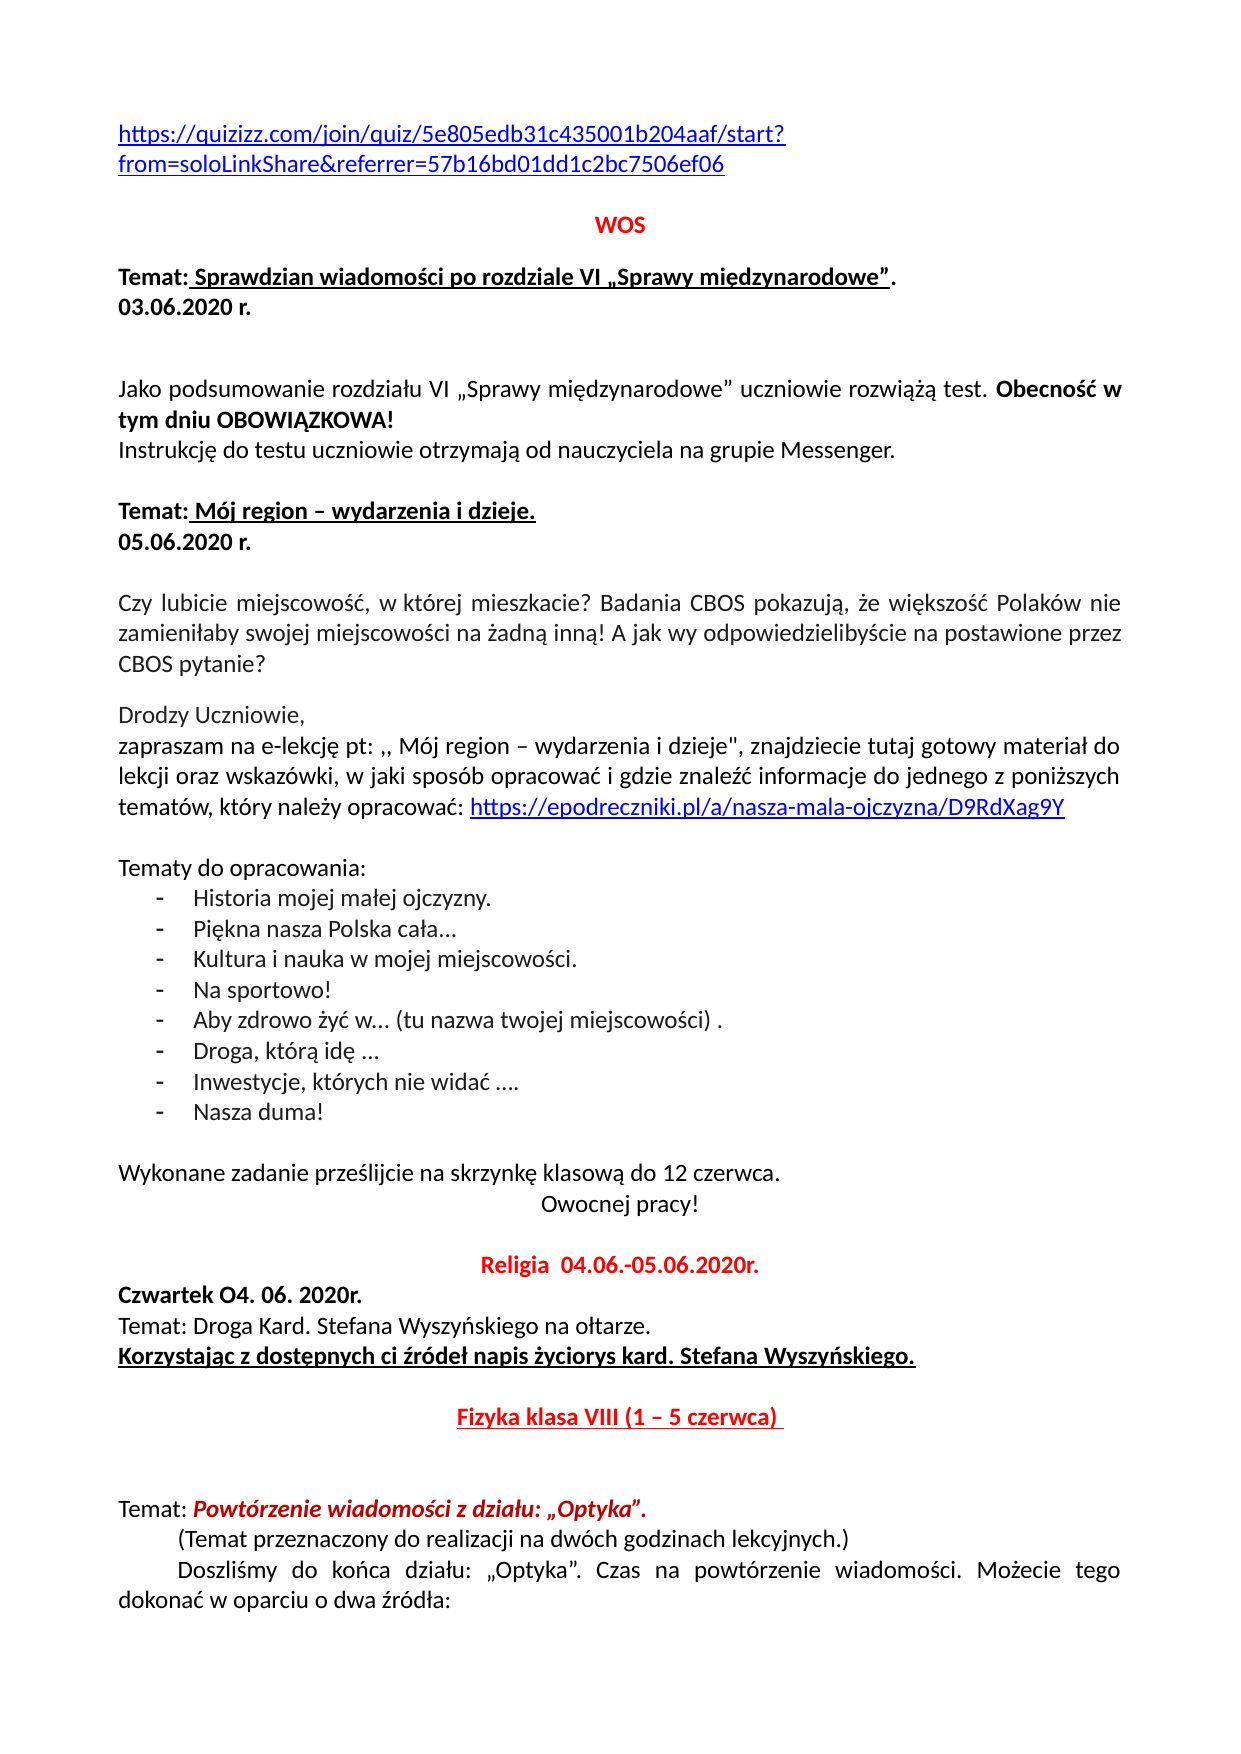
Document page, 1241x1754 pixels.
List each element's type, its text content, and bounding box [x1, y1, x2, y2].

text Fizyka klasa VIII (1 – 5 czerwca) [118, 1401, 1122, 1432]
text Instrukcję do testu uczniowie otrzymają od nauczyciela na grupie Messenger. [118, 434, 1122, 465]
text Czwartek O4. 06. 2020r. [118, 1279, 1122, 1310]
list 05.06.2020 r. [118, 526, 1122, 557]
text Korzystając z dostępnych ci źródeł napis życiorys kard. Stefana Wyszyńskiego. [118, 1340, 1122, 1371]
text Owocnej pracy! [118, 1188, 1122, 1218]
text Wykonane zadanie prześlijcie na skrzynkę klasową do 12 czerwca. [118, 1157, 1122, 1188]
text Tematy do opracowania: [118, 852, 1122, 883]
list Inwestycje, których nie widać …. [156, 1066, 1122, 1096]
text Drodzy Uczniowie, [118, 699, 1122, 730]
list Kultura i nauka w mojej miejscowości. [156, 944, 1122, 974]
list Na sportowo! [156, 974, 1122, 1005]
list WOS [118, 210, 1122, 240]
text Temat: Mój region – wydarzenia i dzieje. [118, 496, 1122, 526]
text (Temat przeznaczony do realizacji na dwóch godzinach lekcyjnych.) [118, 1523, 1122, 1554]
list Nasza duma! [156, 1096, 1122, 1127]
list 03.06.2020 r. [118, 292, 1122, 322]
text https://quizizz.com/join/quiz/5e805edb31c435001b204aaf/start?from=soloLinkShare&referrer=57b16bd01dd1c2bc7506ef06 [118, 118, 1122, 179]
list Droga, którą idę ... [156, 1035, 1122, 1066]
text Temat: Sprawdzian wiadomości po rozdziale VI „Sprawy międzynarodowe”. [118, 261, 1122, 292]
text Doszliśmy do końca działu: „Optyka”. Czas na powtórzenie wiadomości. Możecie tego dokonać w oparciu o dwa źródła: [118, 1554, 1122, 1615]
list Piękna nasza Polska cała... [156, 913, 1122, 944]
list Czy lubicie miejscowość, w której mieszkacie? Badania CBOS pokazują, że większość Polaków nie zamieniłaby swojej miejscowości na żadną inną! A jak wy odpowiedzielibyście na postawione przez CBOS pytanie? [118, 587, 1122, 679]
text Temat: Droga Kard. Stefana Wyszyńskiego na ołtarze. [118, 1310, 1122, 1340]
list Aby zdrowo żyć w... (tu nazwa twojej miejscowości) . [156, 1005, 1122, 1035]
list Historia mojej małej ojczyzny. [156, 883, 1122, 913]
text Jako podsumowanie rozdziału VI „Sprawy międzynarodowe” uczniowie rozwiążą test. Obecność w tym dniu OBOWIĄZKOWA! [118, 373, 1122, 434]
text zapraszam na e-lekcję pt: ,, Mój region – wydarzenia i dzieje", znajdziecie tutaj gotowy materiał do lekcji oraz wskazówki, w jaki sposób opracować i gdzie znaleźć informacje do jednego z poniższych tematów, który należy opracować: https://epodreczniki.pl/a/nasza-mala-ojczyzna/D9RdXag9Y [118, 730, 1122, 822]
text Temat: Powtórzenie wiadomości z działu: „Optyka”. [118, 1493, 1122, 1523]
text Religia 04.06.-05.06.2020r. [118, 1249, 1122, 1279]
